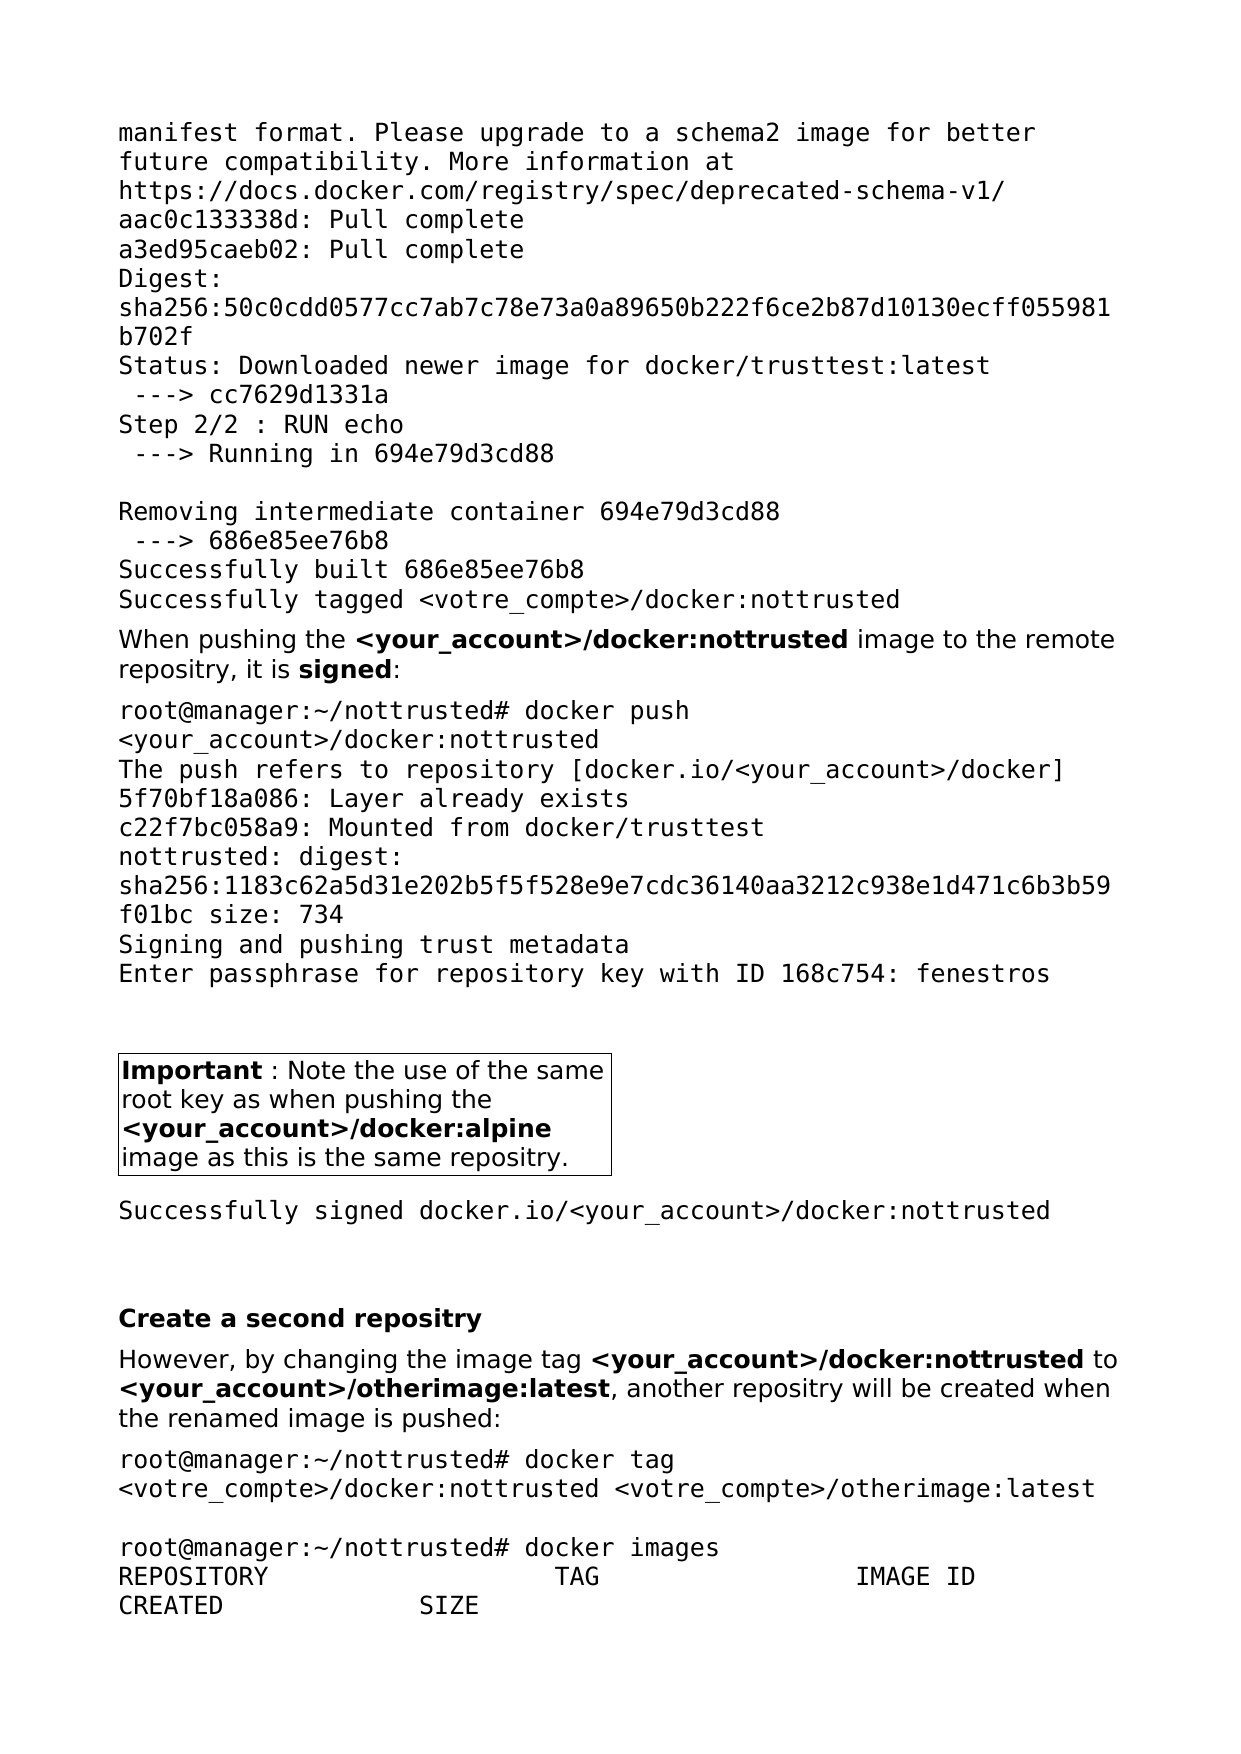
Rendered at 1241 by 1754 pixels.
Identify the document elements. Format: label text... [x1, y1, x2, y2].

text root@manager:~/nottrusted# docker tag <votre_compte>/docker:nottrusted <votre_compte>/otherimage:latest root@manager:~/nottrusted# docker images REPOSITORY TAG IMAGE ID CREATED SIZE [118, 1446, 1122, 1621]
table_header Important : Note the use of the same root key as when pushing the <your_account>/docker:alpine image as this is the same repositry. [119, 1054, 611, 1175]
subtitle Create a second repositry [118, 1304, 1122, 1333]
text When pushing the <your_account>/docker:nottrusted image to the remote repositry, it is signed: [118, 626, 1122, 684]
text root@manager:~/nottrusted# docker push <your_account>/docker:nottrusted The push refers to repository [docker.io/<your_account>/docker] 5f70bf18a086: Layer already exists c22f7bc058a9: Mounted from docker/trusttest nottrusted: digest: sha256:1183c62a5d31e202b5f5f528e9e7cdc36140aa3212c938e1d471c6b3b59f01bc size: 734 Signing and pushing trust metadata Enter passphrase for repository key with ID 168c754: fenestros Successfully signed docker.io/<your_account>/docker:nottrusted [118, 697, 1122, 1225]
text However, by changing the image tag <your_account>/docker:nottrusted to <your_account>/otherimage:latest, another repositry will be created when the renamed image is pushed: [118, 1346, 1122, 1433]
text manifest format. Please upgrade to a schema2 image for better future compatibility. More information at https://docs.docker.com/registry/spec/deprecated-schema-v1/ aac0c133338d: Pull complete a3ed95caeb02: Pull complete Digest: sha256:50c0cdd0577cc7ab7c78e73a0a89650b222f6ce2b87d10130ecff055981b702f Status: Downloaded newer image for docker/trusttest:latest ---> cc7629d1331a Step 2/2 : RUN echo ---> Running in 694e79d3cd88 Removing intermediate container 694e79d3cd88 ---> 686e85ee76b8 Successfully built 686e85ee76b8 Successfully tagged <votre_compte>/docker:nottrusted [118, 118, 1122, 614]
